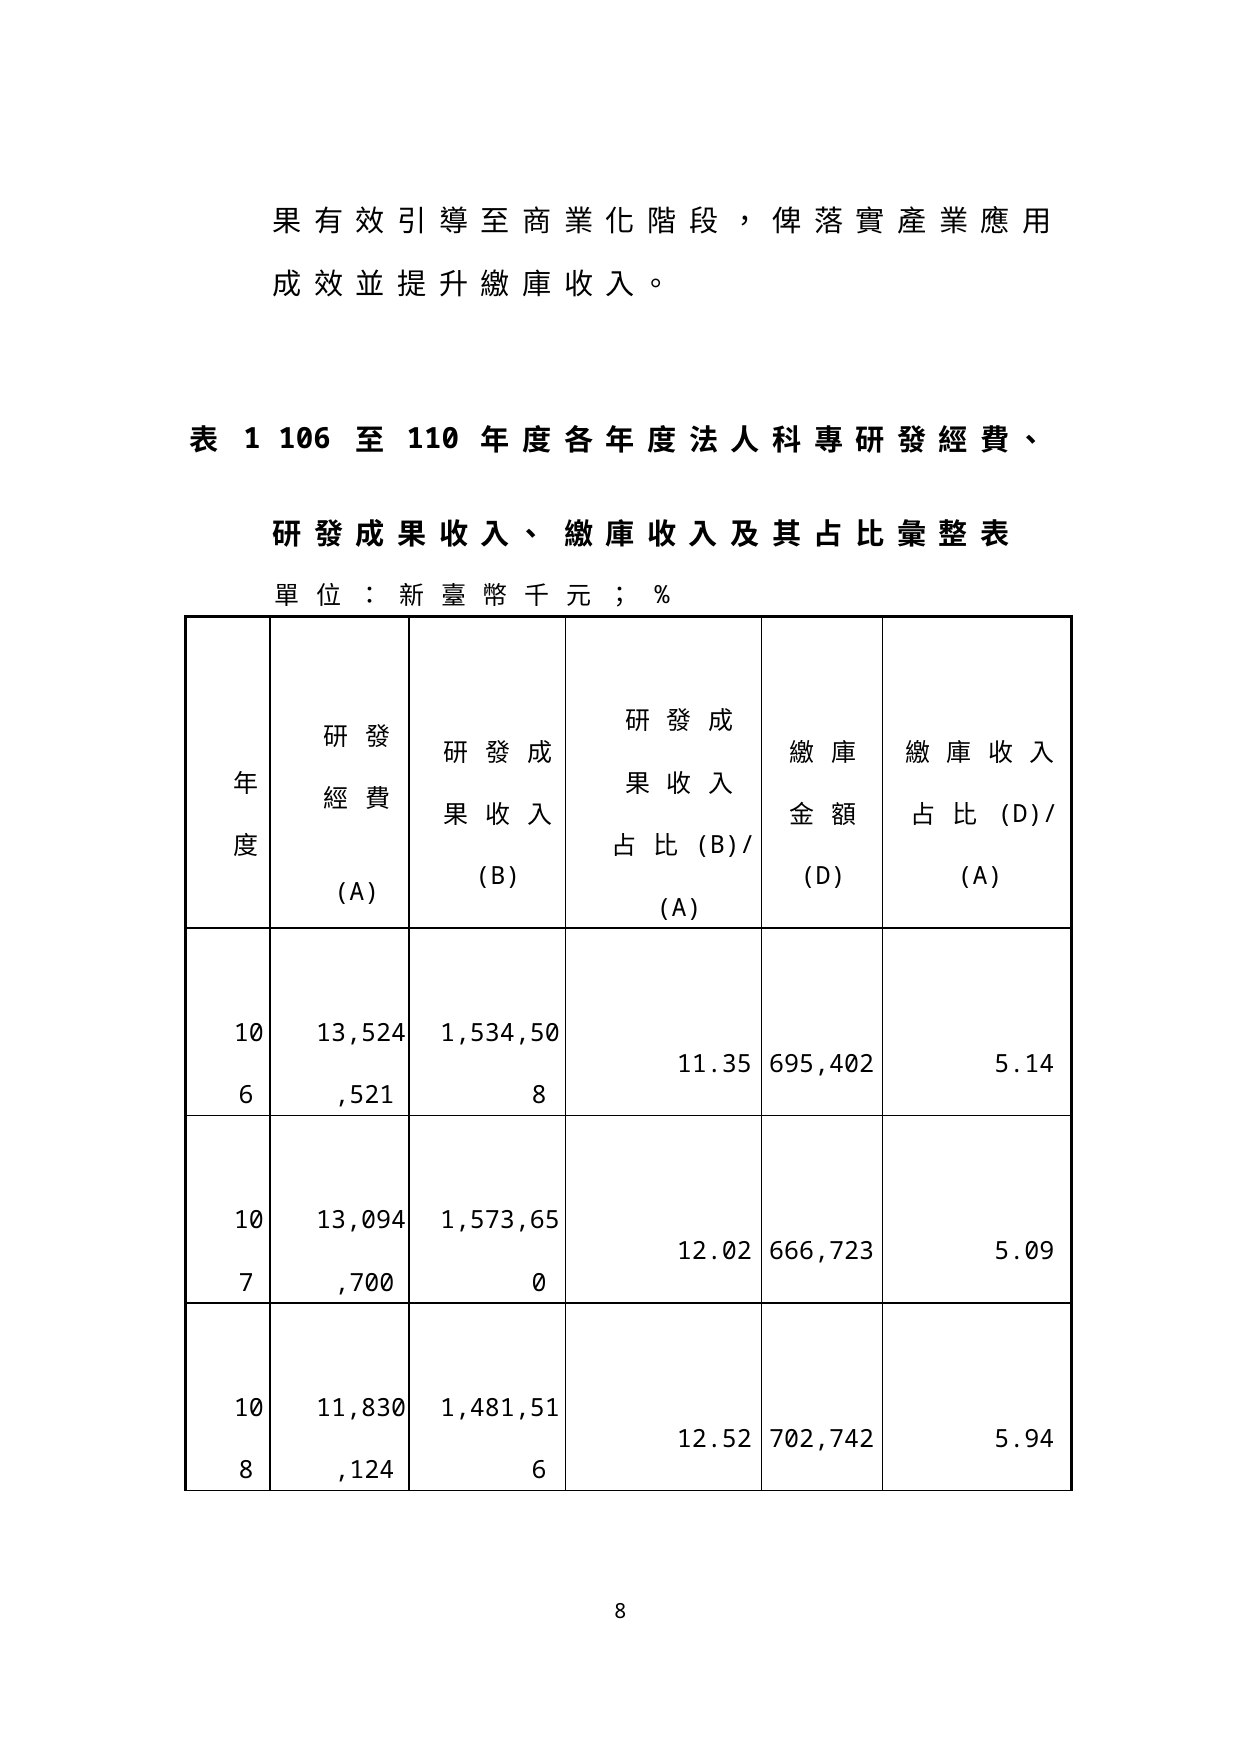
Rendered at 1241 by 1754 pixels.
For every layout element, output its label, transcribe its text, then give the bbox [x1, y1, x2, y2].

table_cell 13,094,700 [271, 1116, 408, 1302]
table_cell 13,524,521 [271, 929, 408, 1115]
table_cell 702,742 [762, 1304, 882, 1490]
table_cell 1,534,508 [410, 929, 565, 1115]
table_header 研發成果收入(B) [410, 618, 565, 927]
table_cell 666,723 [762, 1116, 882, 1302]
table_header 繳庫收入占比(D)/(A) [883, 618, 1070, 927]
table_cell 1,481,516 [410, 1304, 565, 1490]
text 表1 106至110年度各年度法人科專研發經費、研發成果收入、繳庫收入及其占比彙整表 單位：新臺幣千元；% [183, 365, 1060, 615]
table_header 繳庫金額(D) [762, 618, 882, 927]
table_cell 107 [187, 1116, 269, 1302]
table_cell 106 [187, 929, 269, 1115]
table_cell 12.52 [566, 1304, 761, 1490]
table_cell 1,573,650 [410, 1116, 565, 1302]
table_cell 108 [187, 1304, 269, 1490]
table_cell 695,402 [762, 929, 882, 1115]
table_header 年度 [187, 618, 269, 927]
table_header 研發經費 (A) [271, 618, 408, 927]
table_cell 5.94 [883, 1304, 1070, 1490]
table_cell 5.14 [883, 929, 1070, 1115]
table_header 研發成果收入占比(B)/(A) [566, 618, 761, 927]
table_cell 5.09 [883, 1116, 1070, 1302]
text 果有效引導至商業化階段，俾落實產業應用成效並提升繳庫收入。 [242, 177, 1058, 302]
table_cell 11,830,124 [271, 1304, 408, 1490]
table_cell 12.02 [566, 1116, 761, 1302]
table_cell 11.35 [566, 929, 761, 1115]
